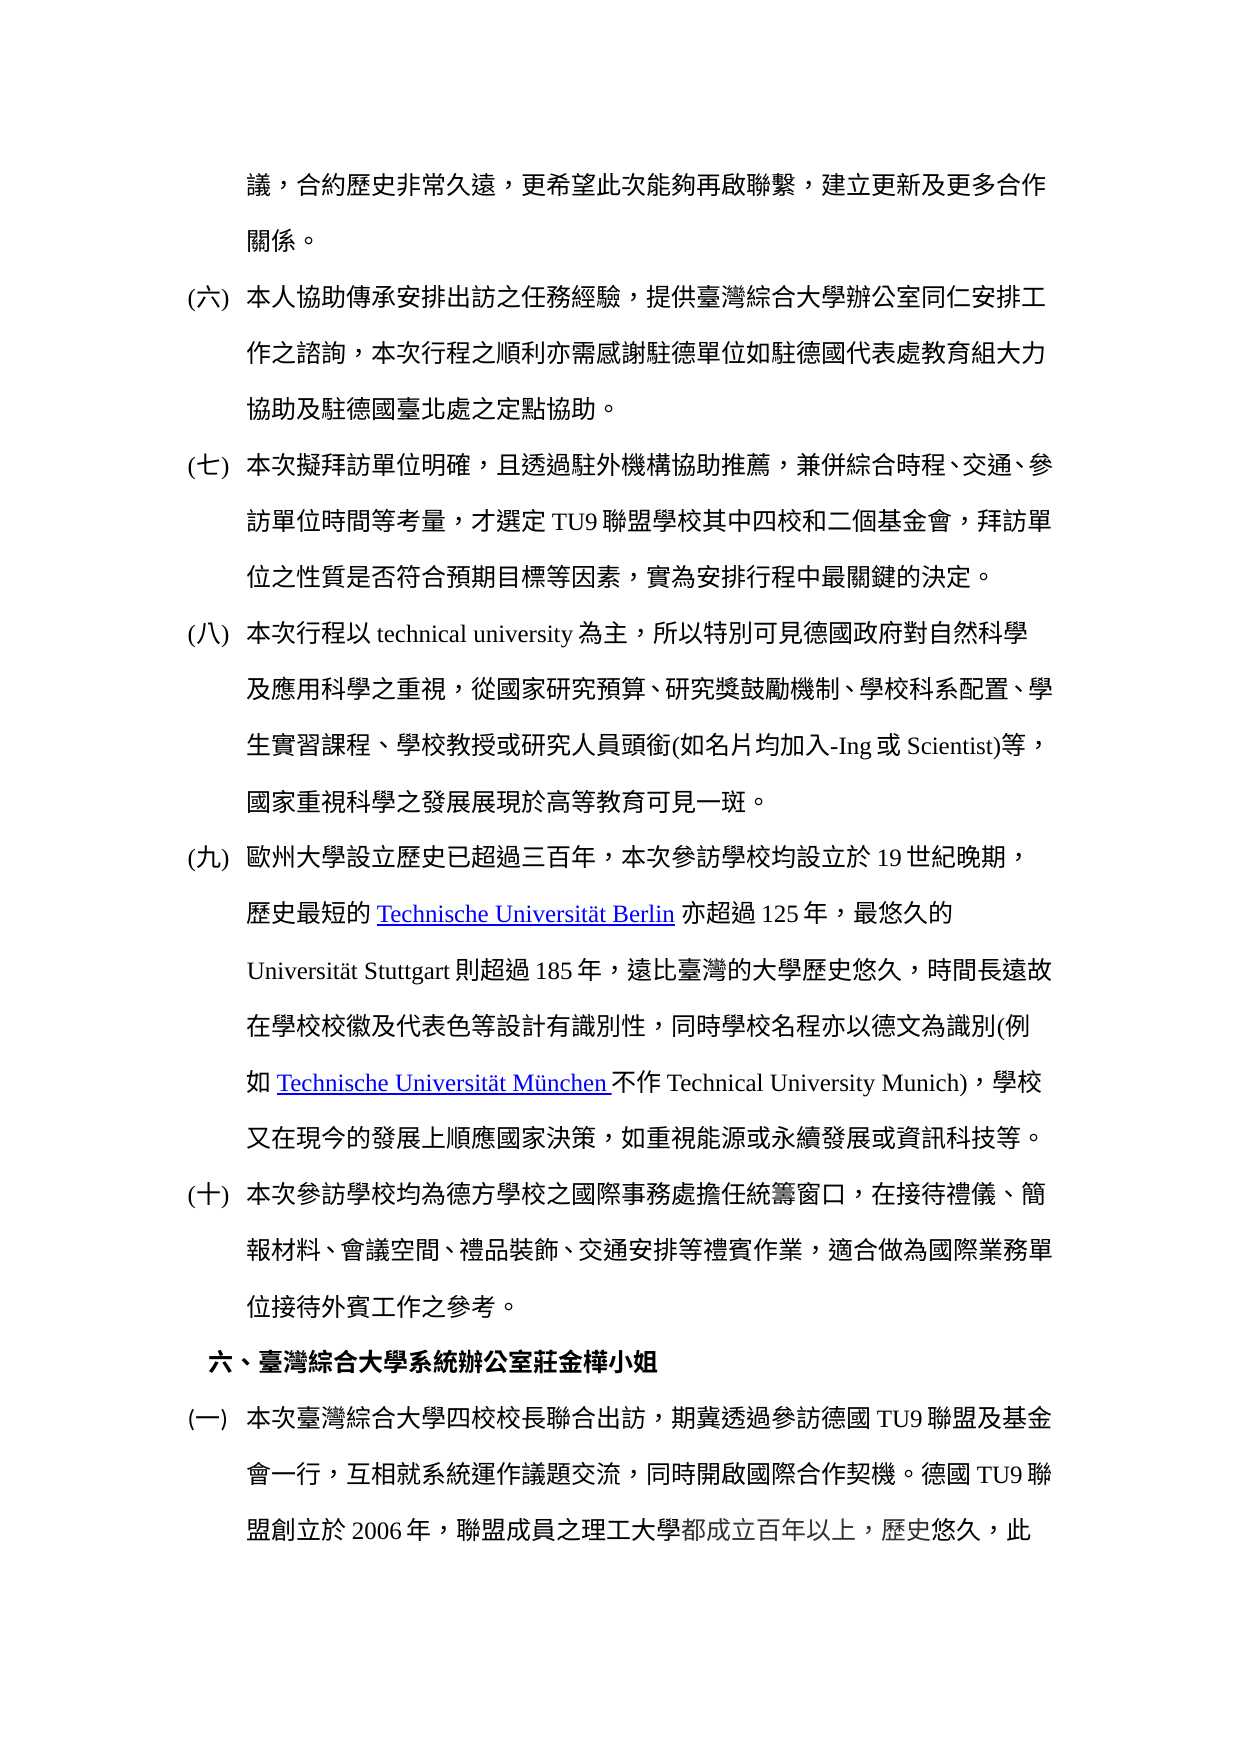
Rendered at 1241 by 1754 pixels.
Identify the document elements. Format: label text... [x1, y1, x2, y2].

list 本次行程以technical university為主，所以特別可見德國政府對自然科學及應用科學之重視，從國家研究預算、研究獎鼓勵機制、學校科系配置、學生實習課程、學校教授或研究人員頭銜(如名片均加入-Ing或Scientist)等，國家重視科學之發展展現於高等教育可見一斑。 [187, 613, 1053, 819]
text 六、臺灣綜合大學系統辦公室莊金樺小姐 [187, 1342, 1053, 1379]
list 本人協助傳承安排出訪之任務經驗，提供臺灣綜合大學辦公室同仁安排工作之諮詢，本次行程之順利亦需感謝駐德單位如駐德國代表處教育組大力協助及駐德國臺北處之定點協助。 [187, 276, 1053, 426]
list 議，合約歷史非常久遠，更希望此次能夠再啟聯繫，建立更新及更多合作關係。 [187, 164, 1053, 258]
list 本次參訪學校均為德方學校之國際事務處擔任統籌窗口，在接待禮儀、簡報材料、會議空間、禮品裝飾、交通安排等禮賓作業，適合做為國際業務單位接待外賓工作之參考。 [187, 1174, 1053, 1324]
list 歐州大學設立歷史已超過三百年，本次參訪學校均設立於19世紀晚期，歷史最短的Technische Universität Berlin 亦超過125年，最悠久的Universität Stuttgart則超過185年，遠比臺灣的大學歷史悠久，時間長遠故在學校校徽及代表色等設計有識別性，同時學校名程亦以德文為識別(例如Technische Universität München不作Technical University Munich)，學校又在現今的發展上順應國家決策，如重視能源或永續發展或資訊科技等。 [187, 837, 1053, 1156]
list 本次臺灣綜合大學四校校長聯合出訪，期冀透過參訪德國TU9聯盟及基金會一行，互相就系統運作議題交流，同時開啟國際合作契機。德國TU9聯盟創立於2006年，聯盟成員之理工大學都成立百年以上，歷史悠久，此 [187, 1398, 1053, 1548]
list 本次擬拜訪單位明確，且透過駐外機構協助推薦，兼併綜合時程、交通、參訪單位時間等考量，才選定TU9聯盟學校其中四校和二個基金會，拜訪單位之性質是否符合預期目標等因素，實為安排行程中最關鍵的決定。 [187, 444, 1053, 594]
